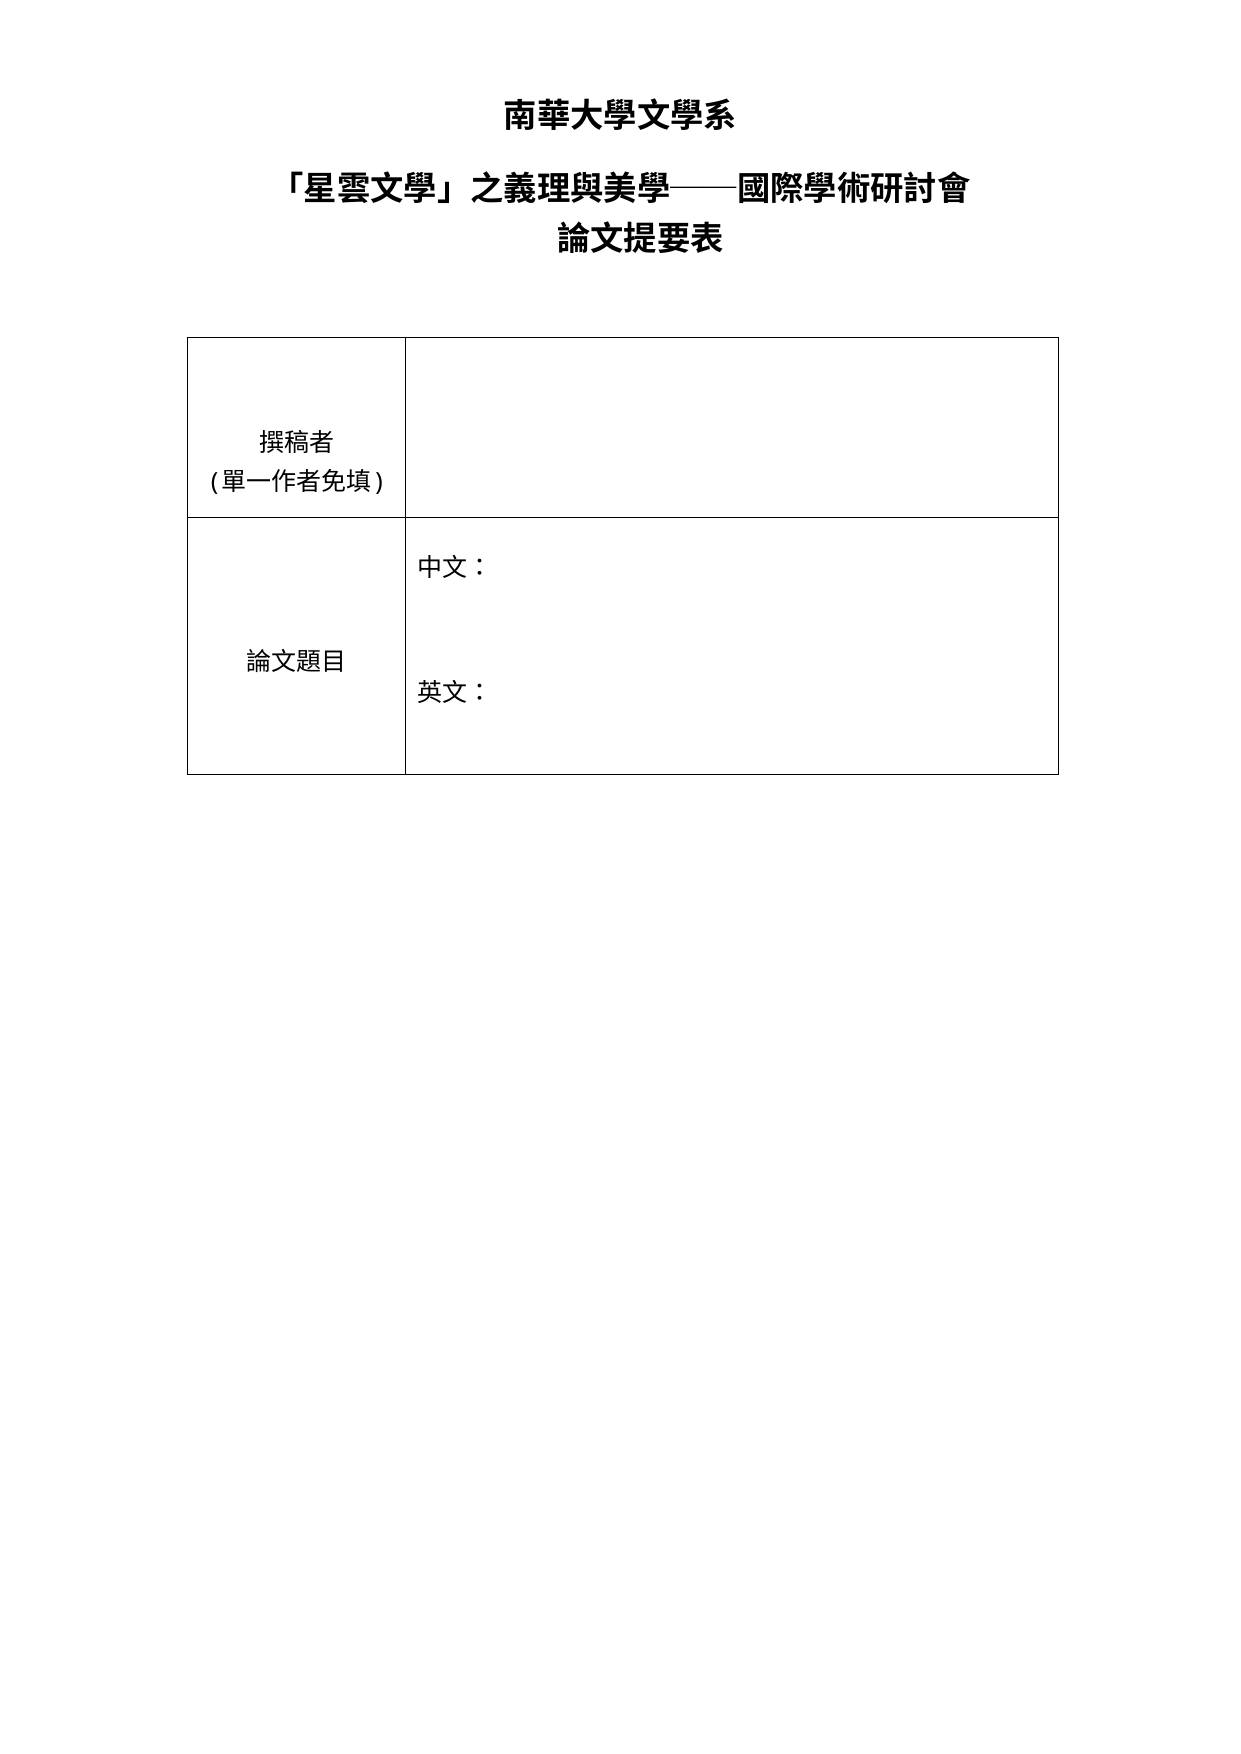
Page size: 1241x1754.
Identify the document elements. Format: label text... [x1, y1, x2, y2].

table_header [406, 338, 1058, 517]
table_cell 中文： 英文： [406, 518, 1058, 774]
table_cell 論文題目 [188, 518, 405, 774]
text 論文提要表 [187, 212, 1053, 260]
table_header 撰稿者 (單一作者免填) [188, 338, 405, 517]
